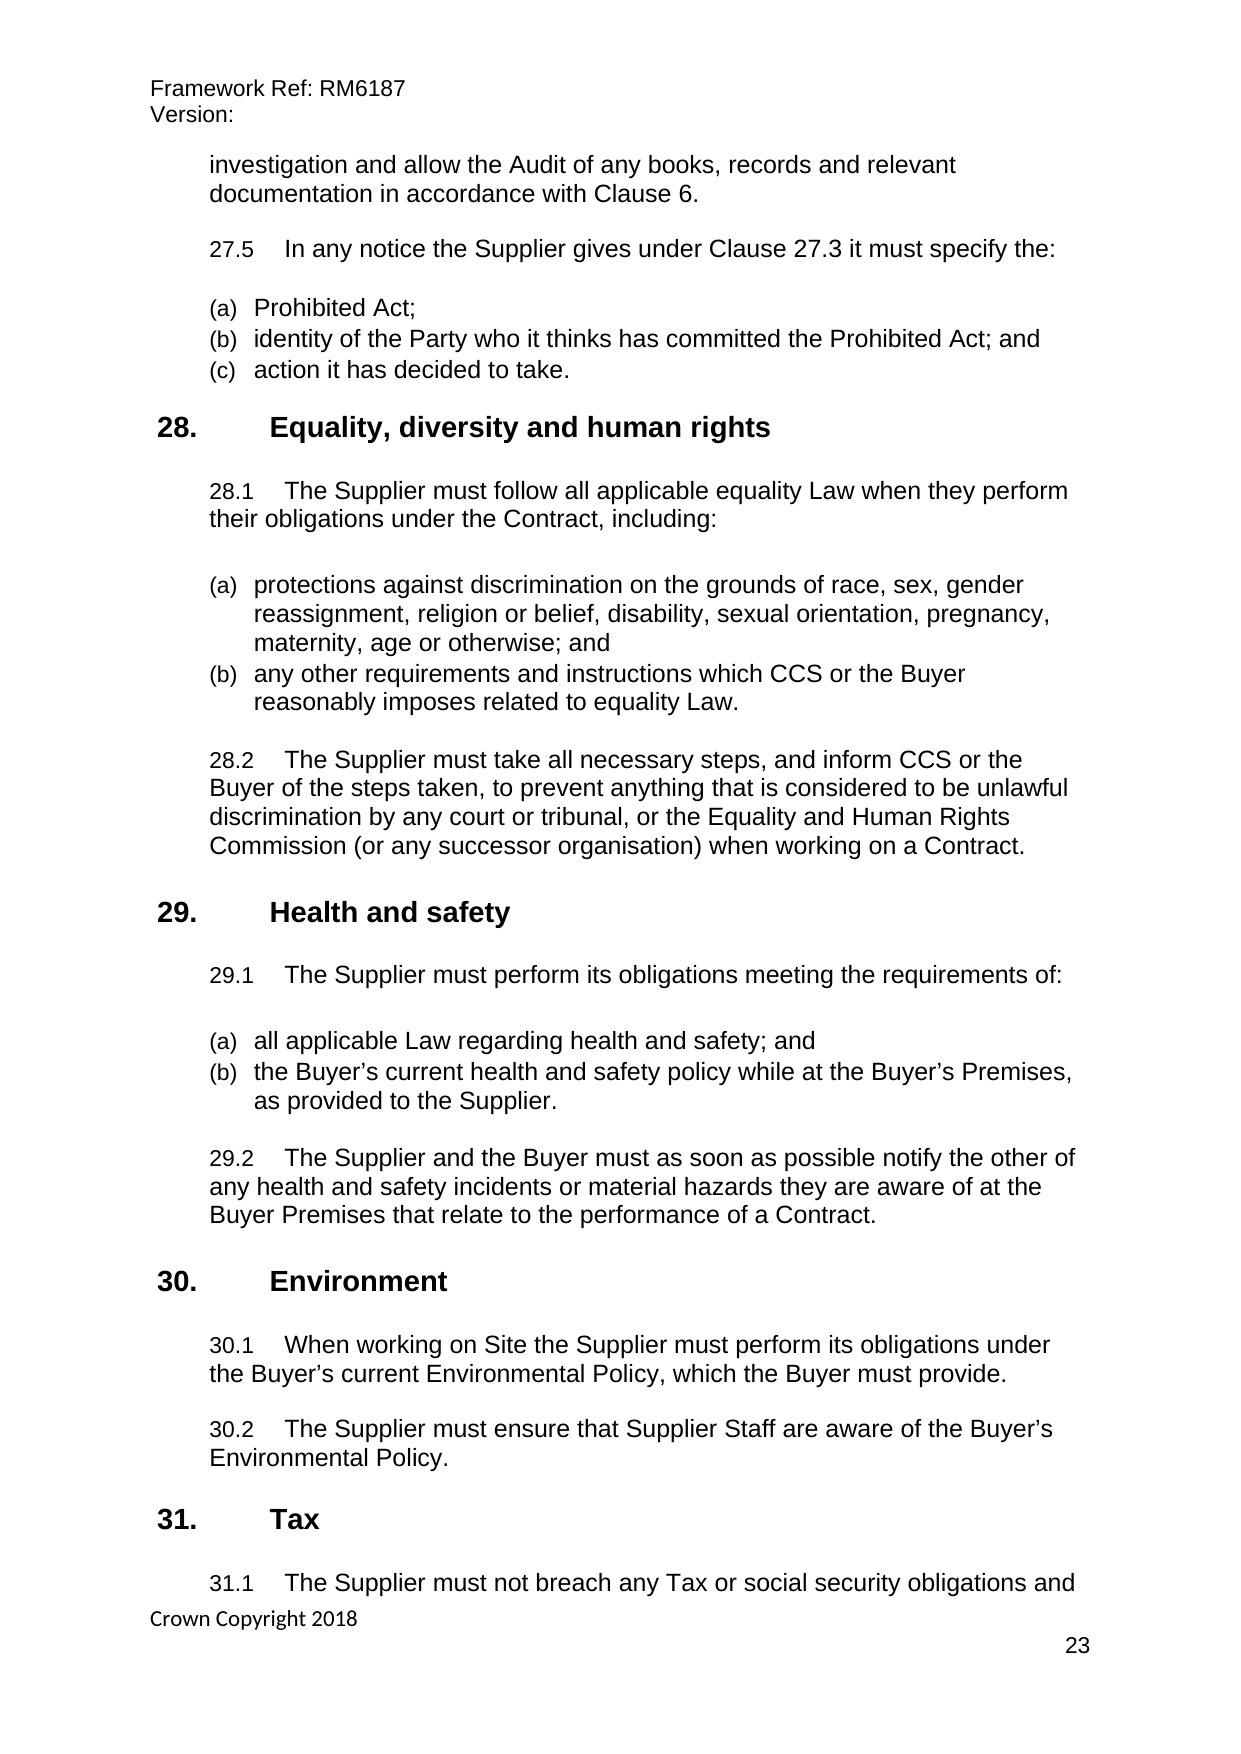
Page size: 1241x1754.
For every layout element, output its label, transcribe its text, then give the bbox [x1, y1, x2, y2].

list When working on Site the Supplier must perform its obligations under the Buyer’s current Environmental Policy, which the Buyer must provide. [209, 1330, 1090, 1414]
subtitle Equality, diversity and human rights [157, 410, 1090, 443]
list all applicable Law regarding health and safety; and [209, 1026, 1090, 1055]
list Prohibited Act; [209, 293, 1090, 322]
list The Supplier must follow all applicable equality Law when they perform their obligations under the Contract, including: [209, 476, 1090, 533]
list the Buyer’s current health and safety policy while at the Buyer’s Premises, as provided to the Supplier. [209, 1057, 1090, 1141]
list The Supplier must ensure that Supplier Staff are aware of the Buyer’s Environmental Policy. [209, 1414, 1090, 1471]
list If the Supplier notifies CCS or the Buyer as required by Clause 27.3, the Supplier must respond promptly to their further enquiries, co-operate with any investigation and allow the Audit of any books, records and relevant documentation in accordance with Clause 6. [209, 150, 1090, 234]
list In any notice the Supplier gives under Clause 27.3 it must specify the: [209, 234, 1090, 289]
subtitle Environment [157, 1264, 1090, 1298]
list The Supplier and the Buyer must as soon as possible notify the other of any health and safety incidents or material hazards they are aware of at the Buyer Premises that relate to the performance of a Contract. [209, 1143, 1090, 1229]
subtitle Tax [157, 1502, 1090, 1536]
list The Supplier must perform its obligations meeting the requirements of: [209, 960, 1090, 989]
subtitle Health and safety [157, 894, 1090, 928]
list The Supplier must not breach any Tax or social security obligations and [209, 1568, 1090, 1597]
list action it has decided to take. [209, 355, 1090, 410]
list protections against discrimination on the grounds of race, sex, gender reassignment, religion or belief, disability, sexual orientation, pregnancy, maternity, age or otherwise; and [209, 570, 1090, 657]
list The Supplier must take all necessary steps, and inform CCS or the Buyer of the steps taken, to prevent anything that is considered to be unlawful discrimination by any court or tribunal, or the Equality and Human Rights Commission (or any successor organisation) when working on a Contract. [209, 744, 1090, 859]
list identity of the Party who it thinks has committed the Prohibited Act; and [209, 324, 1090, 353]
list any other requirements and instructions which CCS or the Buyer reasonably imposes related to equality Law. [209, 659, 1090, 742]
